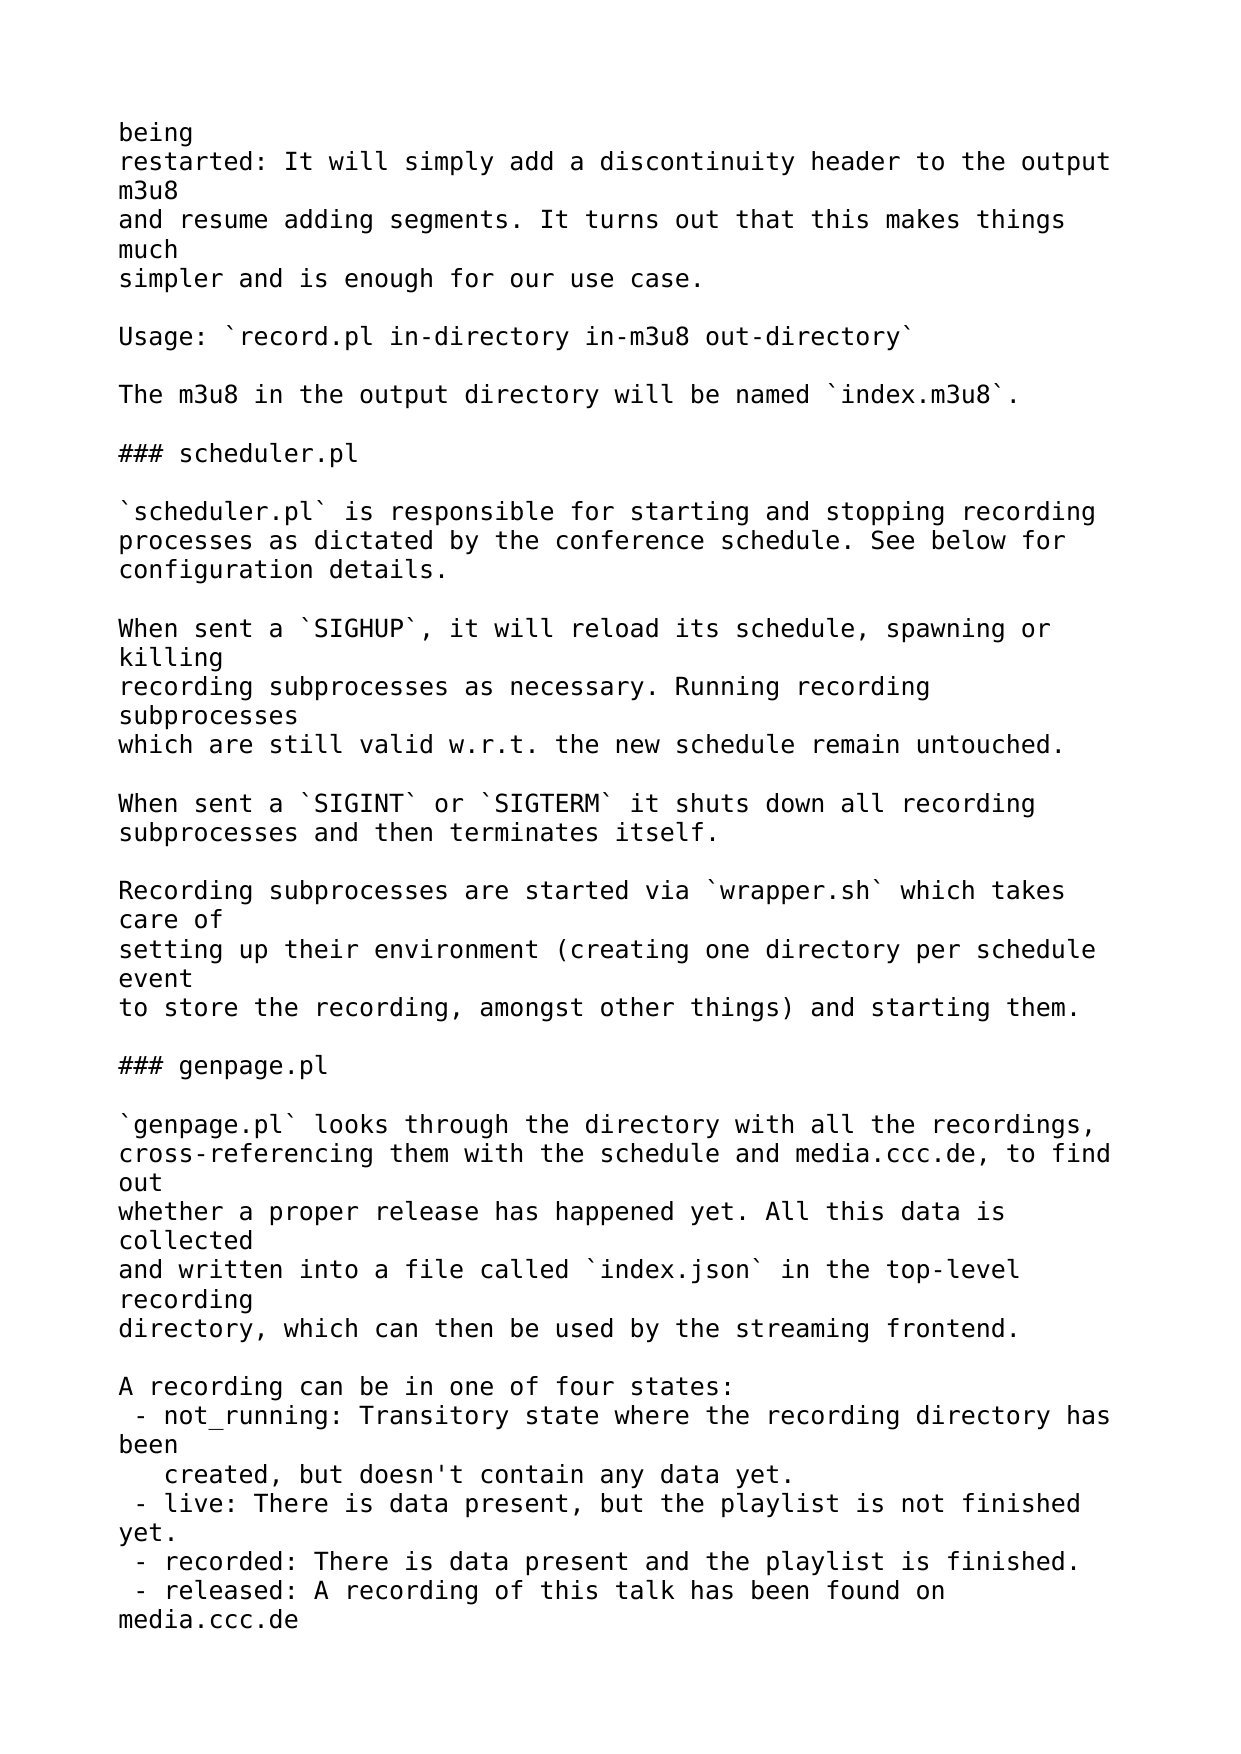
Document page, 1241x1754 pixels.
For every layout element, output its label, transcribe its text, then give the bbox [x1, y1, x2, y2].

text being restarted: It will simply add a discontinuity header to the output m3u8 and resume adding segments. It turns out that this makes things much simpler and is enough for our use case. Usage: `record.pl in-directory in-m3u8 out-directory` The m3u8 in the output directory will be named `index.m3u8`. ### scheduler.pl `scheduler.pl` is responsible for starting and stopping recording processes as dictated by the conference schedule. See below for configuration details. When sent a `SIGHUP`, it will reload its schedule, spawning or killing recording subprocesses as necessary. Running recording subprocesses which are still valid w.r.t. the new schedule remain untouched. When sent a `SIGINT` or `SIGTERM` it shuts down all recording subprocesses and then terminates itself. Recording subprocesses are started via `wrapper.sh` which takes care of setting up their environment (creating one directory per schedule event to store the recording, amongst other things) and starting them. ### genpage.pl `genpage.pl` looks through the directory with all the recordings, cross-referencing them with the schedule and media.ccc.de, to find out whether a proper release has happened yet. All this data is collected and written into a file called `index.json` in the top-level recording directory, which can then be used by the streaming frontend. A recording can be in one of four states: - not_running: Transitory state where the recording directory has been created, but doesn't contain any data yet. - live: There is data present, but the playlist is not finished yet. - recorded: There is data present and the playlist is finished. - released: A recording of this talk has been found on media.ccc.de [118, 118, 1122, 1635]
